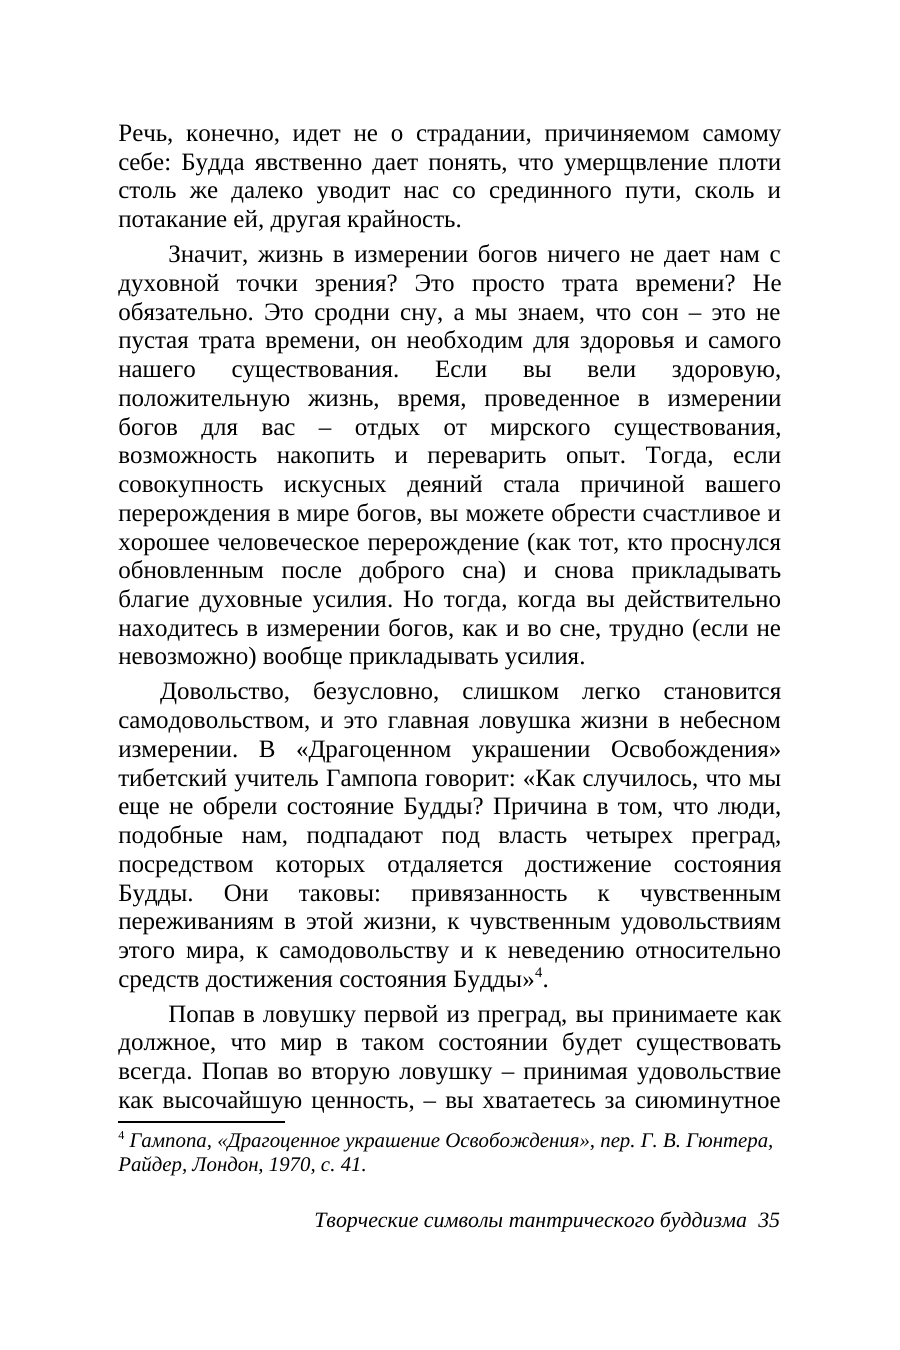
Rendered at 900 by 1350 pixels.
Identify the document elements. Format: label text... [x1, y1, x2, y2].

text Значит, жизнь в измерении богов ничего не дает нам с духовной точки зрения? Это просто трата времени? Не обязательно. Это сродни сну, а мы знаем, что сон – это не пустая трата времени, он необходим для здоровья и самого нашего существования. Если вы вели здоровую, положительную жизнь, время, проведенное в измерении богов для вас – отдых от мирского существования, возможность накопить и переварить опыт. Тогда, если совокупность искусных деяний стала причиной вашего перерождения в мире богов, вы можете обрести счастливое и хорошее человеческое перерождение (как тот, кто проснулся обновленным после доброго сна) и снова прикладывать благие духовные усилия. Но тогда, когда вы действительно находитесь в измерении богов, как и во сне, трудно (если не невозможно) вообще прикладывать усилия. [118, 239, 782, 670]
text Речь, конечно, идет не о страдании, причиняемом самому себе: Будда явственно дает понять, что умерщвление плоти столь же далеко уводит нас со срединного пути, сколь и потакание ей, другая крайность. [118, 118, 782, 233]
text Довольство, безусловно, слишком легко становится самодовольством, и это главная ловушка жизни в небесном измерении. В «Драгоценном украшении Освобождения» тибетский учитель Гампопа говорит: «Как случилось, что мы еще не обрели состояние Будды? Причина в том, что люди, подобные нам, подпадают под власть четырех преград, посредством которых отдаляется достижение состояния Будды. Они таковы: привязанность к чувственным переживаниям в этой жизни, к чувственным удовольствиям этого мира, к самодовольству и к неведению относительно средств достижения состояния Будды». [118, 676, 782, 993]
text Гампопа, «Драгоценное украшение Освобождения», пер. Г. В. Гюнтера, Райдер, Лондон, 1970, с. 41. [118, 1128, 782, 1176]
text Попав в ловушку первой из преград, вы принимаете как должное, что мир в таком состоянии будет существовать всегда. Попав во вторую ловушку – принимая удовольствие как высочайшую ценность, – вы хватаетесь за сиюминутное [118, 999, 782, 1114]
